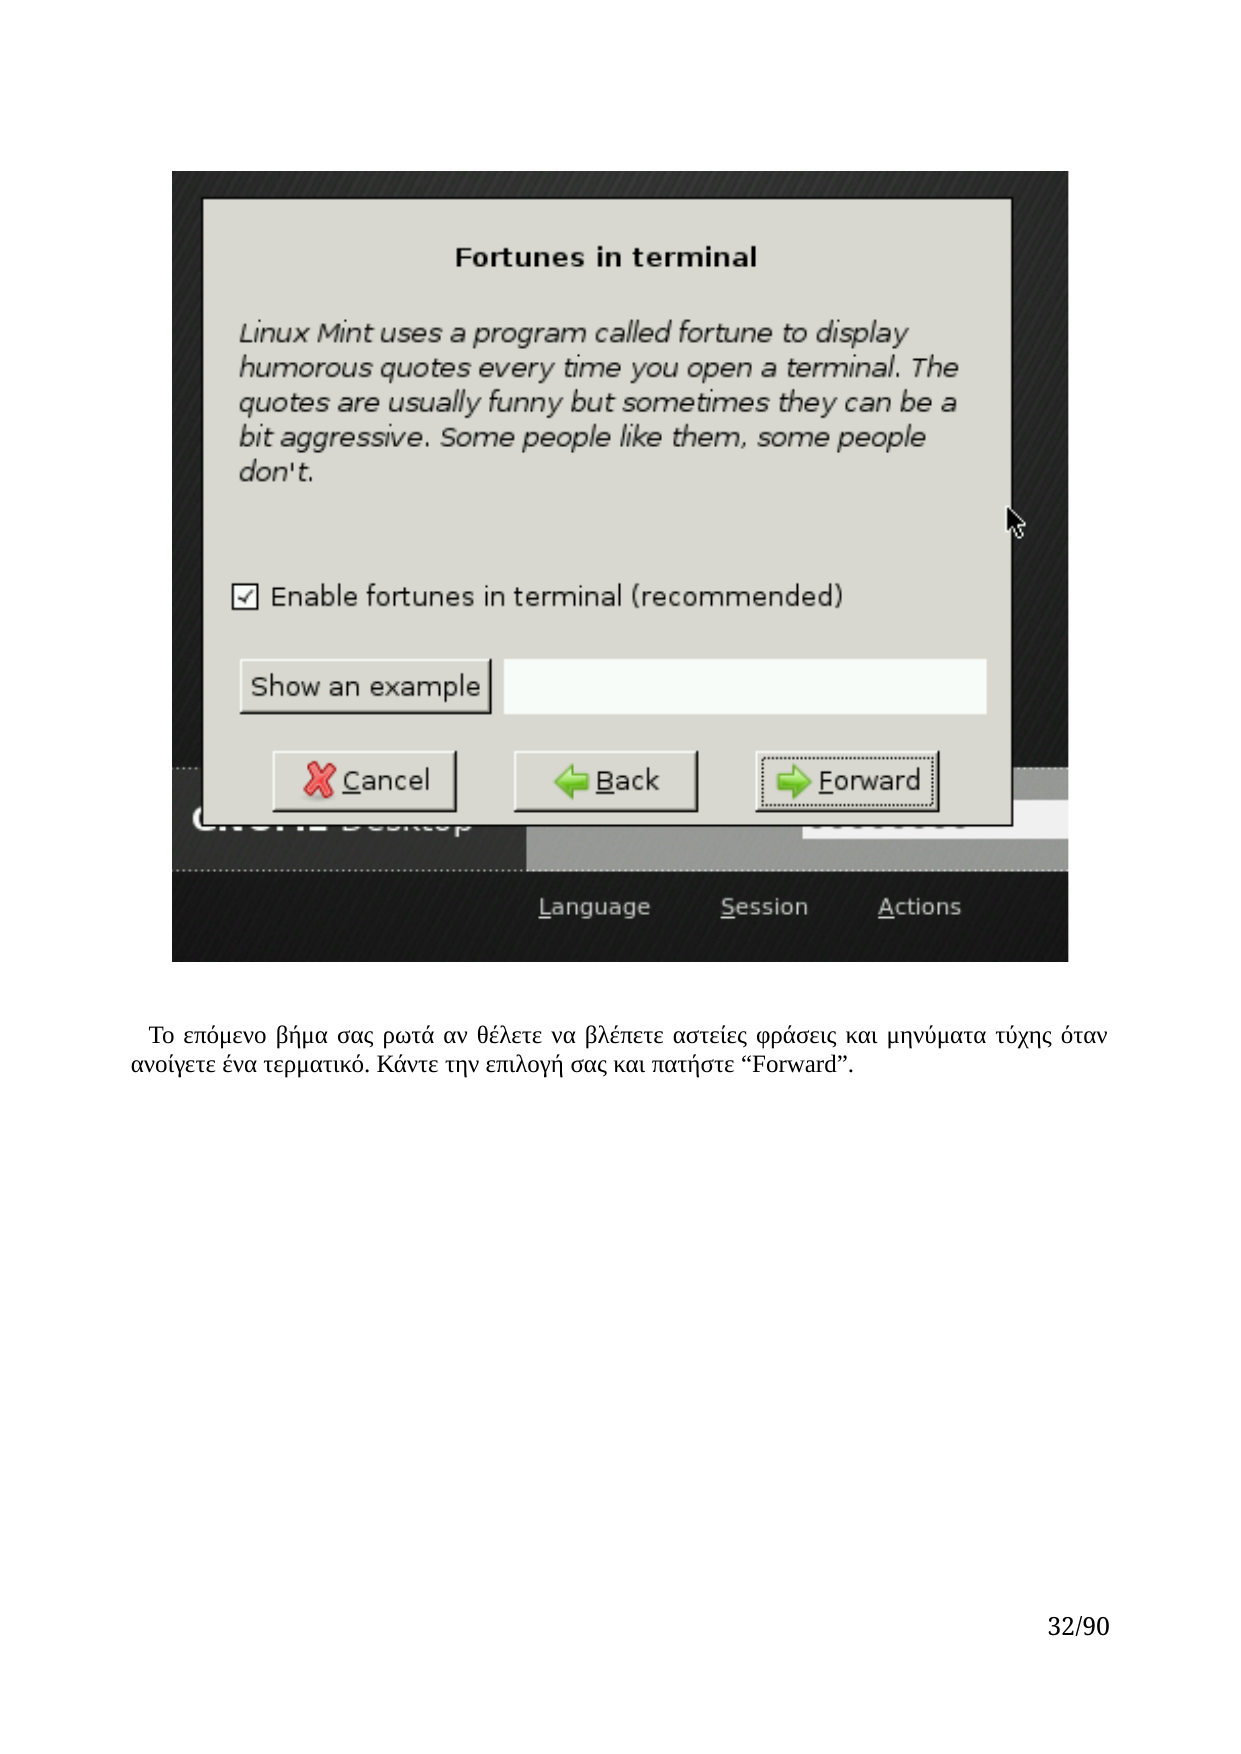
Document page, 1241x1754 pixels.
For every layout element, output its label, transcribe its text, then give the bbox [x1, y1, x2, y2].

text Το επόμενο βήμα σας ρωτά αν θέλετε να βλέπετε αστείες φράσεις και μηνύματα τύχης όταν ανοίγετε ένα τερματικό. Κάντε την επιλογή σας και πατήστε “Forward”. [131, 1021, 1110, 1078]
picture [172, 171, 1069, 962]
